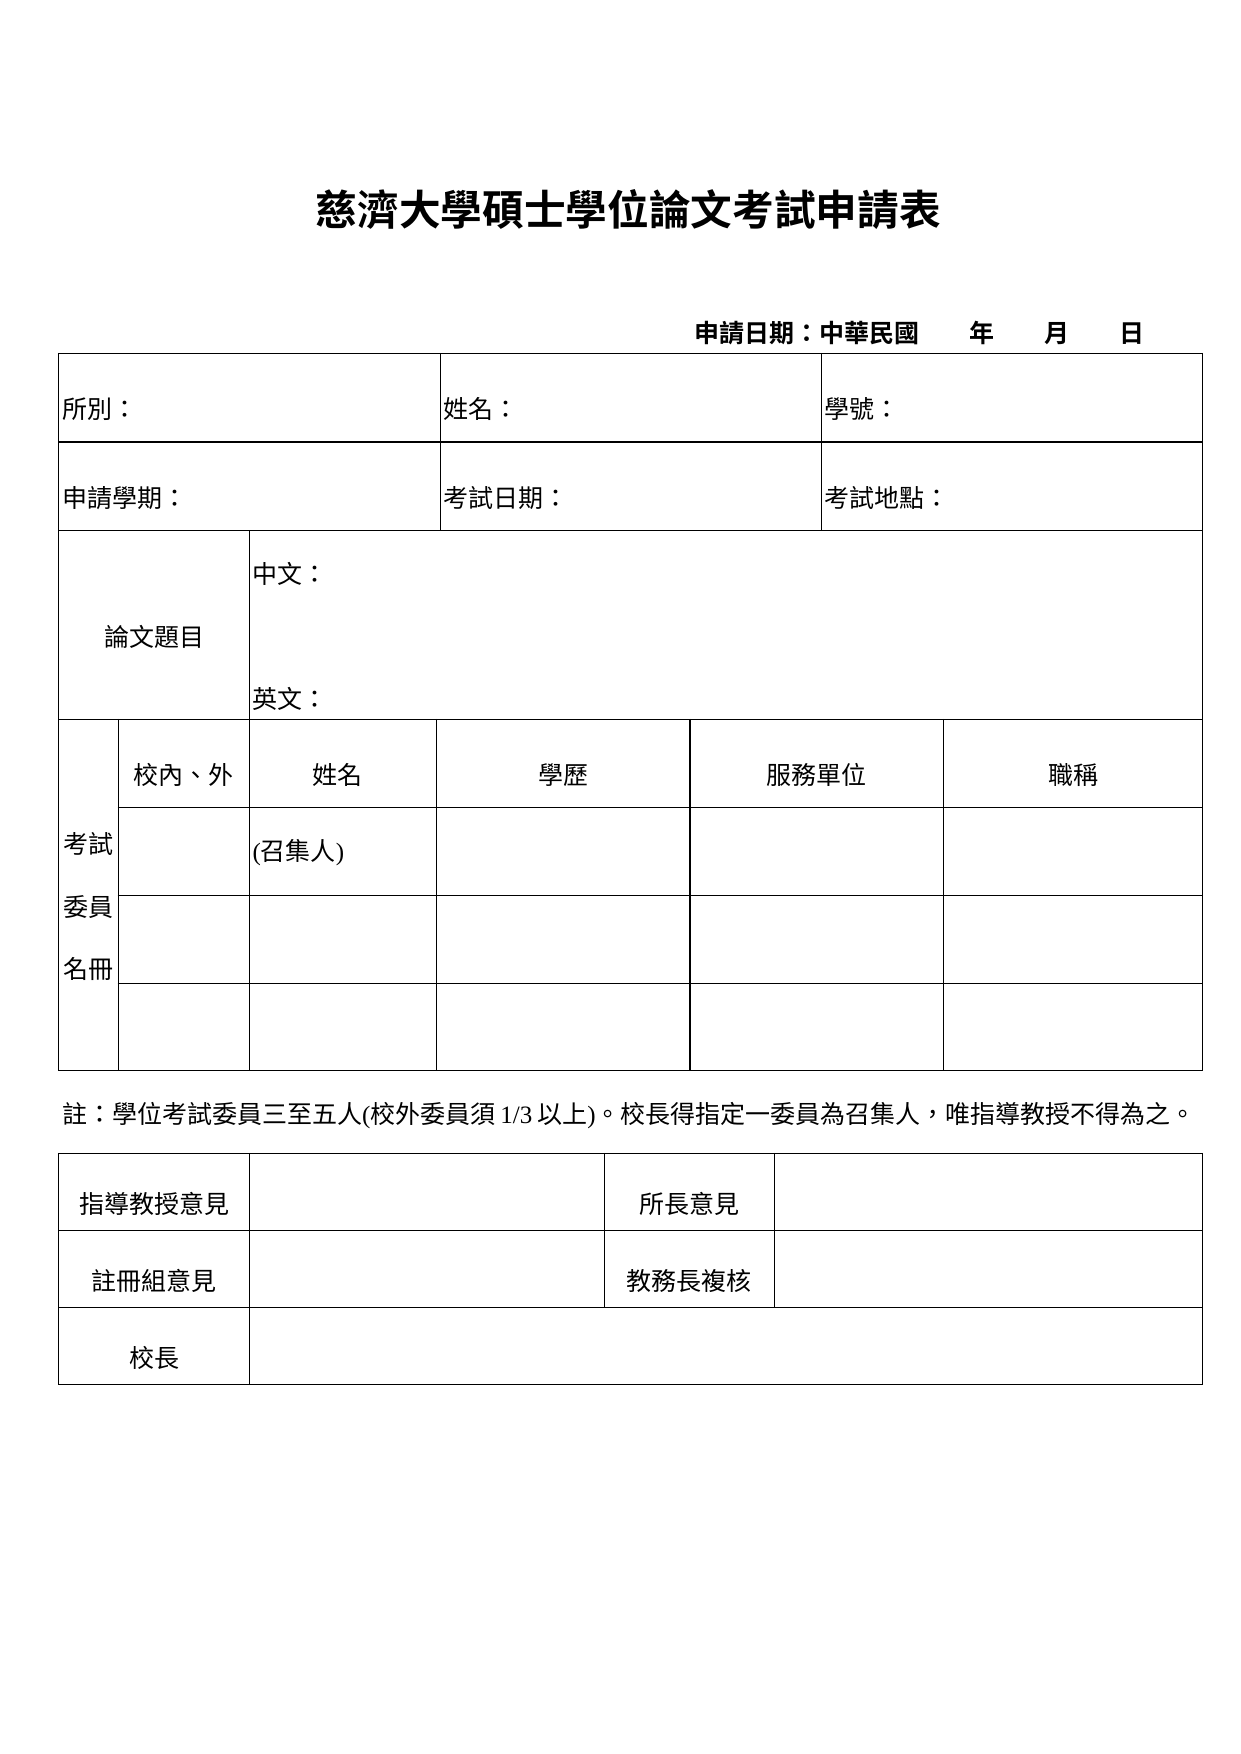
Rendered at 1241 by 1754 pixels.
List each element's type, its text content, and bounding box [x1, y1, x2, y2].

table_cell [775, 1231, 1202, 1307]
table_header 學號： [822, 354, 1202, 441]
table_cell [691, 808, 943, 895]
table_cell [119, 808, 249, 895]
table_cell 考試委員名冊 [59, 720, 118, 1070]
table_cell [250, 1231, 604, 1307]
table_header 所別： [59, 354, 440, 441]
table_cell 校長 [59, 1308, 249, 1384]
text 慈濟大學碩士學位論文考試申請表 [112, 165, 1144, 228]
table_cell [437, 808, 689, 895]
table_cell (召集人) [250, 808, 436, 895]
table_cell 申請學期： [59, 443, 440, 530]
table_cell 考試地點： [822, 443, 1202, 530]
table_cell 指導教授意見 [59, 1154, 249, 1230]
table_cell 學歷 [437, 720, 689, 807]
table_cell 論文題目 [59, 531, 249, 719]
table_cell [250, 984, 436, 1070]
table_cell 考試日期： [441, 443, 821, 530]
table_cell [944, 896, 1202, 982]
table_cell 註：學位考試委員三至五人(校外委員須1/3以上)。校長得指定一委員為召集人，唯指導教授不得為之。 [59, 1071, 1203, 1153]
table_cell [250, 1308, 1202, 1384]
table_cell [250, 1154, 604, 1230]
text 申請日期：中華民國 年 月 日 [112, 290, 1144, 353]
table_cell 所長意見 [605, 1154, 774, 1230]
table_cell [437, 984, 689, 1070]
table_cell 服務單位 [691, 720, 943, 807]
table_cell 中文： 英文： [250, 531, 1202, 719]
table_cell 校內、外 [119, 720, 249, 807]
table_cell 註冊組意見 [59, 1231, 249, 1307]
table_cell [775, 1154, 1202, 1230]
table_cell 教務長複核 [605, 1231, 774, 1307]
table_cell [691, 984, 943, 1070]
table_cell [119, 984, 249, 1070]
table_cell [944, 984, 1202, 1070]
table_cell 姓名 [250, 720, 436, 807]
table_cell [691, 896, 943, 982]
table_cell [944, 808, 1202, 895]
table_cell [437, 896, 689, 982]
table_header 姓名： [441, 354, 821, 441]
table_cell 職稱 [944, 720, 1202, 807]
table_cell [250, 896, 436, 982]
table_cell [119, 896, 249, 982]
